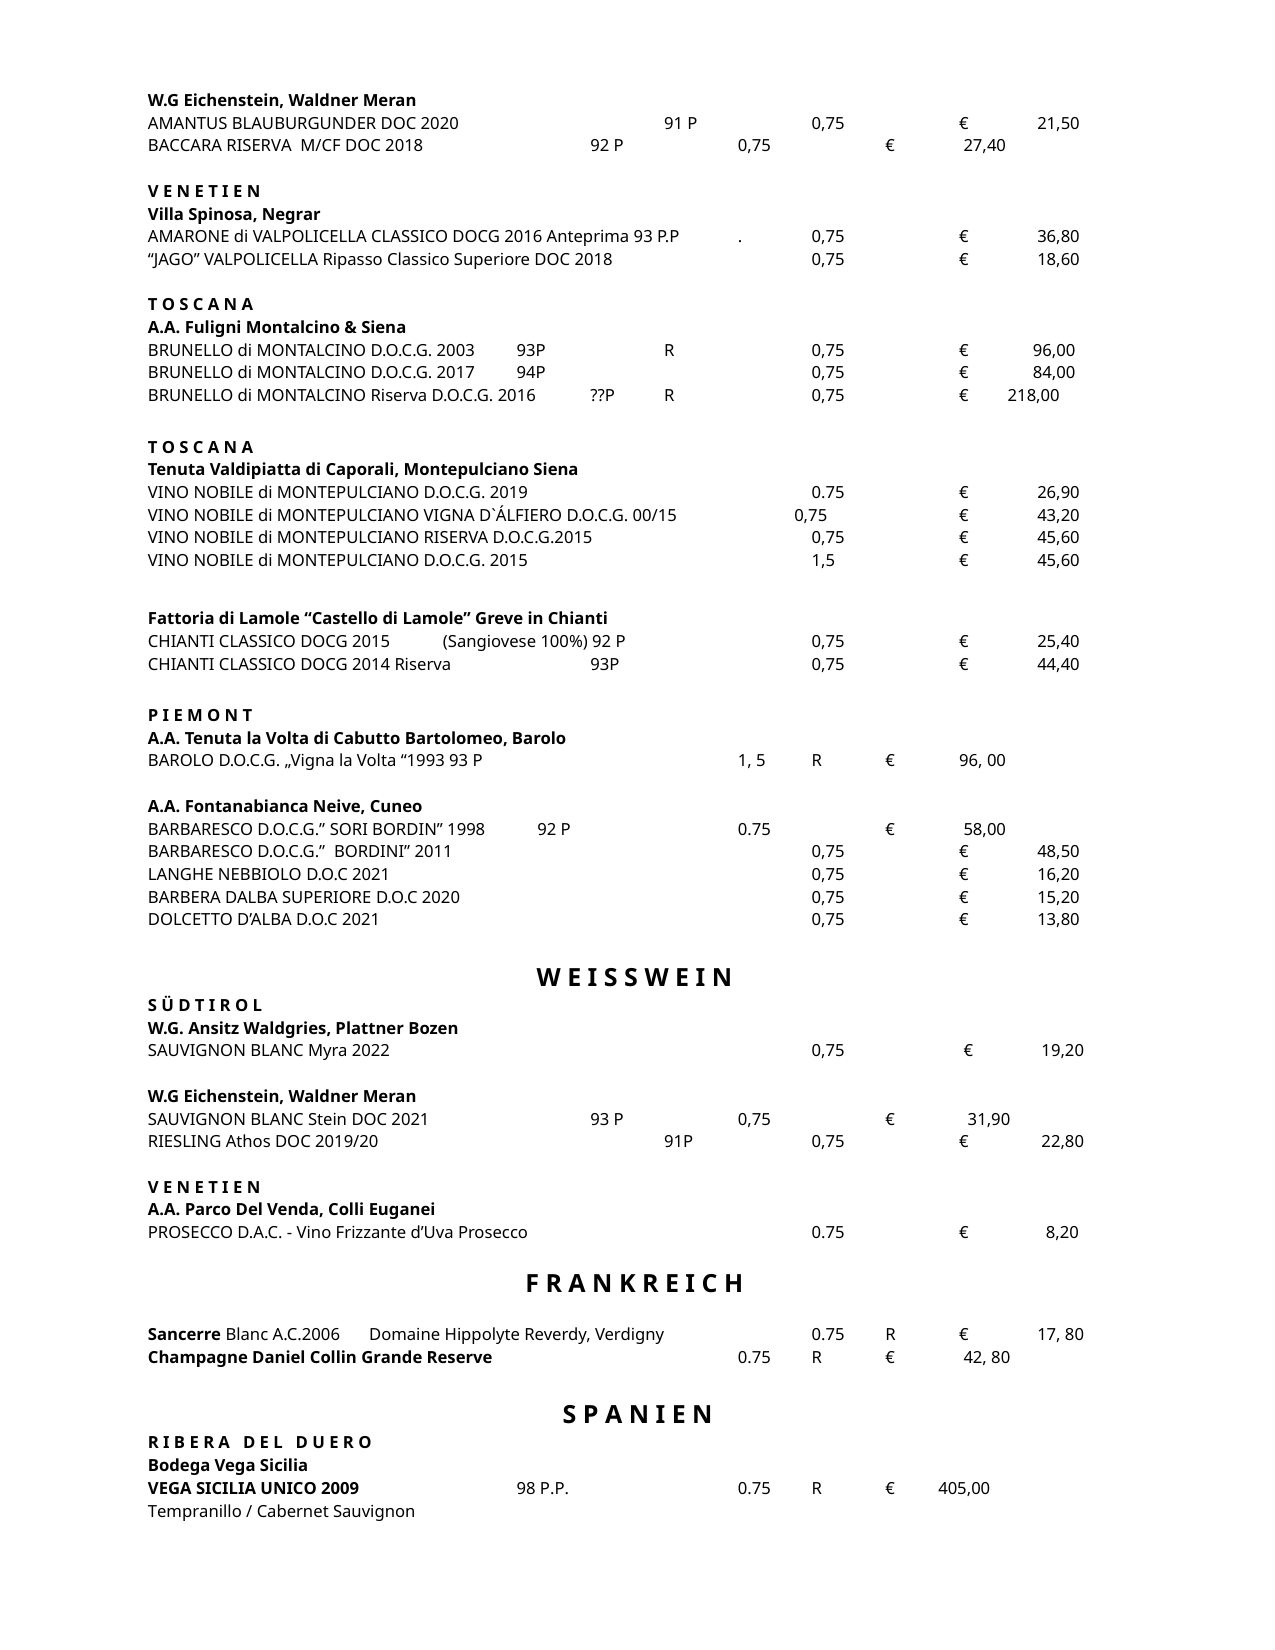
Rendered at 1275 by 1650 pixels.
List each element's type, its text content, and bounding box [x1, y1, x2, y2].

text AMANTUS BLAUBURGUNDER DOC 2020 91 P 0,75 € 21,50 [148, 111, 1127, 134]
text BARBARESCO D.O.C.G.” SORI BORDIN” 1998 92 P 0.75 € 58,00 [148, 817, 1127, 840]
subtitle S P A N I E N [148, 1397, 1127, 1431]
text Fattoria di Lamole “Castello di Lamole” Greve in Chianti [148, 607, 1127, 629]
subtitle T O S C A N A [148, 435, 1127, 458]
subtitle A.A. Tenuta la Volta di Cabutto Bartolomeo, Barolo [148, 726, 1127, 749]
text Tempranillo / Cabernet Sauvignon [148, 1499, 1127, 1522]
text LANGHE NEBBIOLO D.O.C 2021 0,75 € 16,20 [148, 863, 1127, 885]
subtitle W E I S S W E I N [148, 959, 1127, 993]
subtitle A.A. Parco Del Venda, Colli Euganei [148, 1198, 1127, 1221]
subtitle V E N E T I E N [148, 179, 1127, 202]
text BRUNELLO di MONTALCINO Riserva D.O.C.G. 2016 ??P R 0,75 € 218,00 [148, 384, 1127, 407]
text CHIANTI CLASSICO DOCG 2014 Riserva 93P 0,75 € 44,40 [148, 652, 1127, 675]
text CHIANTI CLASSICO DOCG 2015 (Sangiovese 100%) 92 P 0,75 € 25,40 [148, 629, 1127, 652]
text W.G Eichenstein, Waldner Meran [148, 1084, 1127, 1107]
text SAUVIGNON BLANC Myra 2022 0,75 € 19,20 [148, 1039, 1127, 1062]
text W.G. Ansitz Waldgries, Plattner Bozen [148, 1016, 1127, 1039]
text RIESLING Athos DOC 2019/20 91P 0,75 € 22,80 [148, 1130, 1127, 1152]
text Tenuta Valdipiatta di Caporali, Montepulciano Siena [148, 458, 1127, 481]
text A.A. Fontanabianca Neive, Cuneo [148, 794, 1127, 817]
subtitle V E N E T I E N [148, 1175, 1127, 1198]
text BARBARESCO D.O.C.G.” BORDINI” 2011 0,75 € 48,50 [148, 840, 1127, 863]
text “JAGO” VALPOLICELLA Ripasso Classico Superiore DOC 2018 0,75 € 18,60 [148, 248, 1127, 270]
text BACCARA RISERVA M/CF DOC 2018 92 P 0,75 € 27,40 [148, 134, 1127, 157]
subtitle T O S C A N A [148, 293, 1127, 316]
text Champagne Daniel Collin Grande Reserve 0.75 R € 42, 80 [148, 1346, 1127, 1368]
text VINO NOBILE di MONTEPULCIANO VIGNA D`ÁLFIERO D.O.C.G. 00/15 0,75 € 43,20 [148, 503, 1127, 526]
subtitle Bodega Vega Sicilia [148, 1454, 1127, 1476]
subtitle F R A N K R E I C H [148, 1266, 1127, 1300]
text Villa Spinosa, Negrar [148, 202, 1127, 225]
text SAUVIGNON BLANC Stein DOC 2021 93 P 0,75 € 31,90 [148, 1107, 1127, 1130]
text BRUNELLO di MONTALCINO D.O.C.G. 2017 94P 0,75 € 84,00 [148, 361, 1127, 384]
text S Ü D T I R O L [148, 993, 1127, 1016]
text W.G Eichenstein, Waldner Meran [148, 89, 1127, 111]
text Sancerre Blanc A.C.2006 Domaine Hippolyte Reverdy, Verdigny 0.75 R € 17, 80 [148, 1323, 1127, 1346]
text BAROLO D.O.C.G. „Vigna la Volta “1993 93 P 1, 5 R € 96, 00 [148, 749, 1127, 772]
text A.A. Fuligni Montalcino & Siena [148, 316, 1127, 338]
text P I E M O N T [148, 704, 1127, 726]
text VINO NOBILE di MONTEPULCIANO D.O.C.G. 2015 1,5 € 45,60 [148, 549, 1127, 572]
text DOLCETTO D’ALBA D.O.C 2021 0,75 € 13,80 [148, 908, 1127, 931]
text VEGA SICILIA UNICO 2009 98 P.P. 0.75 R € 405,00 [148, 1476, 1127, 1499]
text R I B E R A D E L D U E R O [148, 1431, 1127, 1454]
text BARBERA DALBA SUPERIORE D.O.C 2020 0,75 € 15,20 [148, 885, 1127, 908]
text VINO NOBILE di MONTEPULCIANO D.O.C.G. 2019 0.75 € 26,90 [148, 481, 1127, 503]
text BRUNELLO di MONTALCINO D.O.C.G. 2003 93P R 0,75 € 96,00 [148, 338, 1127, 361]
text PROSECCO D.A.C. - Vino Frizzante d’Uva Prosecco 0.75 € 8,20 [148, 1221, 1127, 1243]
text AMARONE di VALPOLICELLA CLASSICO DOCG 2016 Anteprima 93 P.P . 0,75 € 36,80 [148, 225, 1127, 248]
text VINO NOBILE di MONTEPULCIANO RISERVA D.O.C.G.2015 0,75 € 45,60 [148, 526, 1127, 549]
